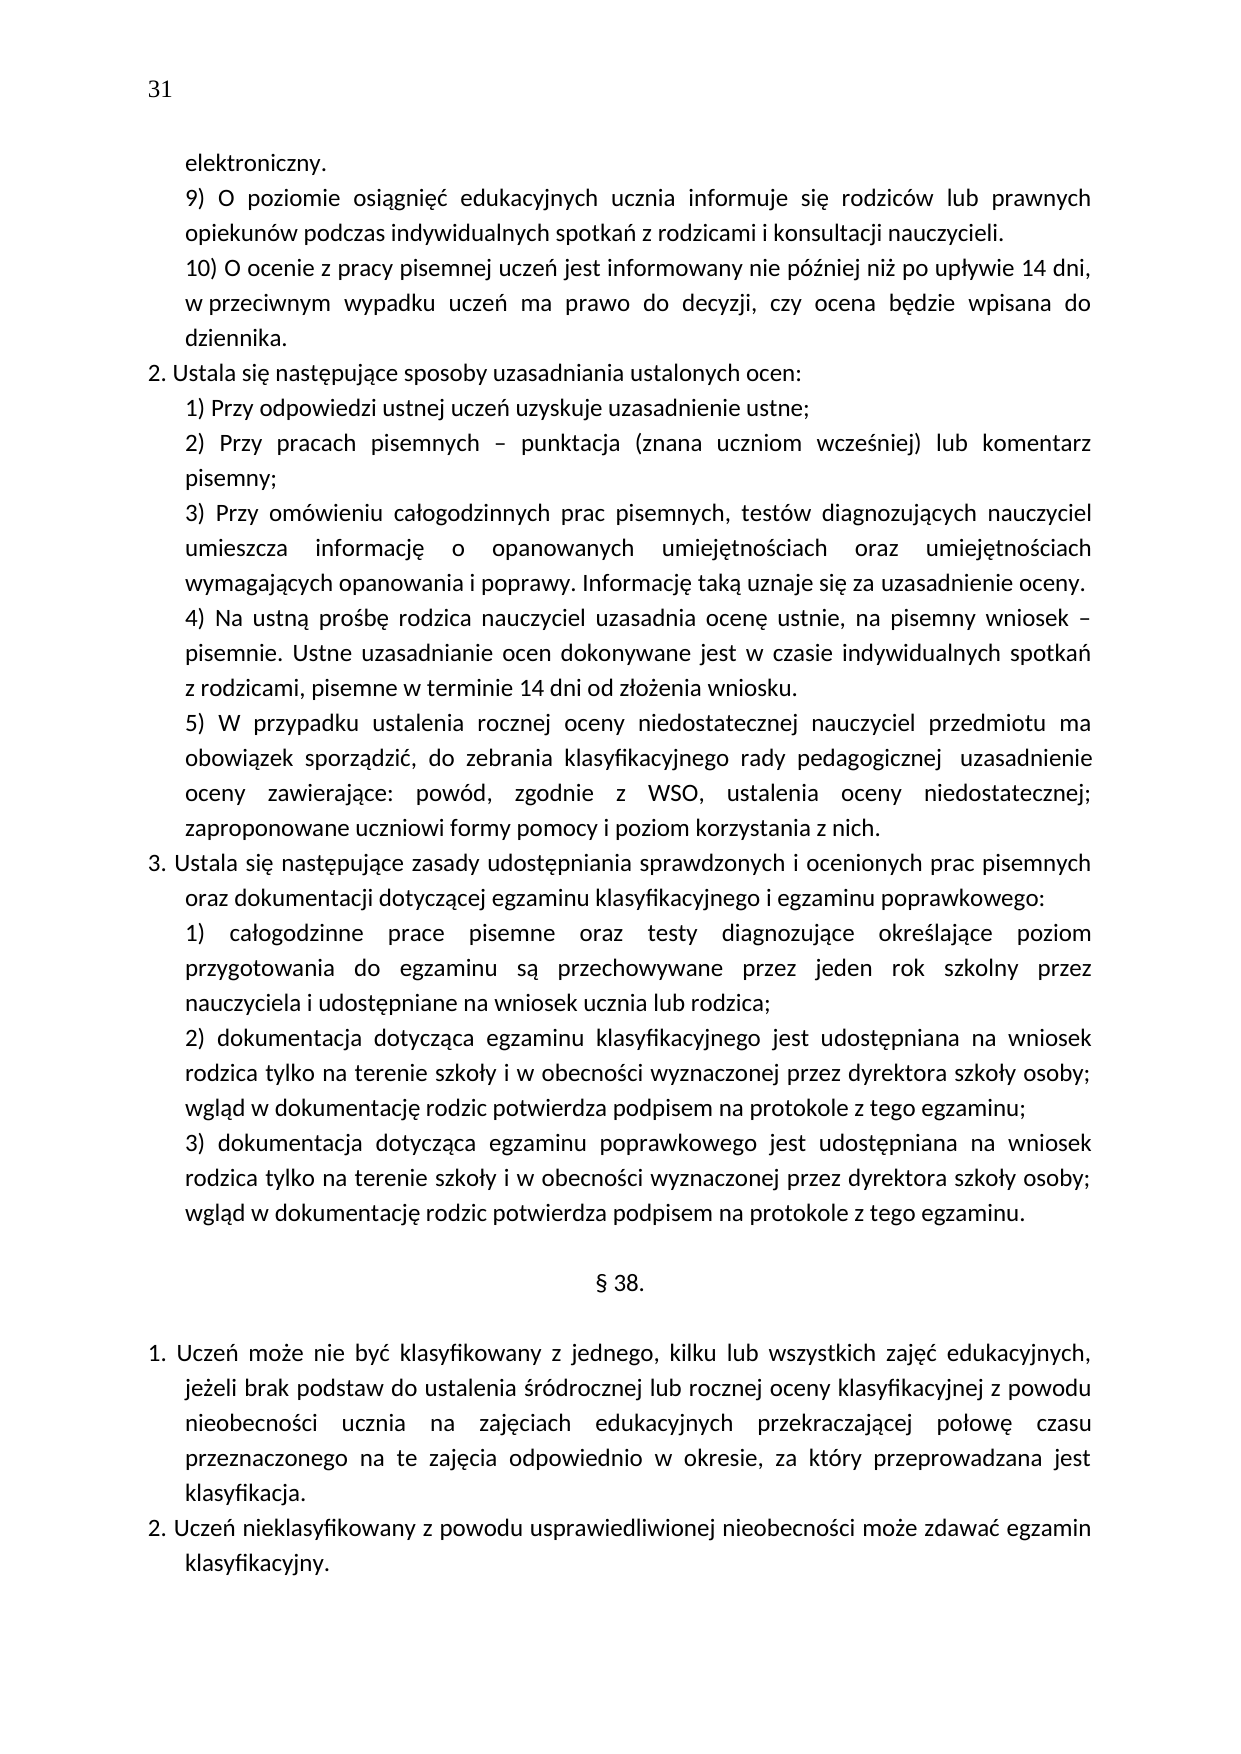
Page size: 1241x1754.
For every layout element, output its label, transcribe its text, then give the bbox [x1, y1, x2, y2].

text § 38. [148, 1268, 1093, 1298]
text 3) dokumentacja dotycząca egzaminu poprawkowego jest udostępniana na wniosek rodzica tylko na terenie szkoły i w obecności wyznaczonej przez dyrektora szkoły osoby; wgląd w dokumentację rodzic potwierdza podpisem na protokole z tego egzaminu. [148, 1128, 1093, 1228]
text 5) W przypadku ustalenia rocznej oceny niedostatecznej nauczyciel przedmiotu ma obowiązek sporządzić, do zebrania klasyfikacyjnego rady pedagogicznej uzasadnienie oceny zawierające: powód, zgodnie z WSO, ustalenia oceny niedostatecznej; zaproponowane uczniowi formy pomocy i poziom korzystania z nich. [148, 708, 1093, 843]
text 2. Uczeń nieklasyfikowany z powodu usprawiedliwionej nieobecności może zdawać egzamin klasyfikacyjny. [148, 1513, 1093, 1578]
text 1) całogodzinne prace pisemne oraz testy diagnozujące określające poziom przygotowania do egzaminu są przechowywane przez jeden rok szkolny przez nauczyciela i udostępniane na wniosek ucznia lub rodzica; [148, 918, 1093, 1018]
text 4) Na ustną prośbę rodzica nauczyciel uzasadnia ocenę ustnie, na pisemny wniosek – pisemnie. Ustne uzasadnianie ocen dokonywane jest w czasie indywidualnych spotkań z rodzicami, pisemne w terminie 14 dni od złożenia wniosku. [148, 603, 1093, 703]
text 10) O ocenie z pracy pisemnej uczeń jest informowany nie później niż po upływie 14 dni, w przeciwnym wypadku uczeń ma prawo do decyzji, czy ocena będzie wpisana do dziennika. [148, 253, 1093, 353]
text 3) Przy omówieniu całogodzinnych prac pisemnych, testów diagnozujących nauczyciel umieszcza informację o opanowanych umiejętnościach oraz umiejętnościach wymagających opanowania i poprawy. Informację taką uznaje się za uzasadnienie oceny. [148, 498, 1093, 598]
text elektroniczny. [148, 148, 1093, 178]
text 1. Uczeń może nie być klasyfikowany z jednego, kilku lub wszystkich zajęć edukacyjnych, jeżeli brak podstaw do ustalenia śródrocznej lub rocznej oceny klasyfikacyjnej z powodu nieobecności ucznia na zajęciach edukacyjnych przekraczającej połowę czasu przeznaczonego na te zajęcia odpowiednio w okresie, za który przeprowadzana jest klasyfikacja. [148, 1338, 1093, 1508]
text 9) O poziomie osiągnięć edukacyjnych ucznia informuje się rodziców lub prawnych opiekunów podczas indywidualnych spotkań z rodzicami i konsultacji nauczycieli. [148, 183, 1093, 248]
text 1) Przy odpowiedzi ustnej uczeń uzyskuje uzasadnienie ustne; [148, 393, 1093, 423]
text 2) dokumentacja dotycząca egzaminu klasyfikacyjnego jest udostępniana na wniosek rodzica tylko na terenie szkoły i w obecności wyznaczonej przez dyrektora szkoły osoby; wgląd w dokumentację rodzic potwierdza podpisem na protokole z tego egzaminu; [148, 1023, 1093, 1123]
text 2) Przy pracach pisemnych – punktacja (znana uczniom wcześniej) lub komentarz pisemny; [148, 428, 1093, 493]
text 2. Ustala się następujące sposoby uzasadniania ustalonych ocen: [148, 358, 1093, 388]
text 3. Ustala się następujące zasady udostępniania sprawdzonych i ocenionych prac pisemnych oraz dokumentacji dotyczącej egzaminu klasyfikacyjnego i egzaminu poprawkowego: [148, 848, 1093, 913]
